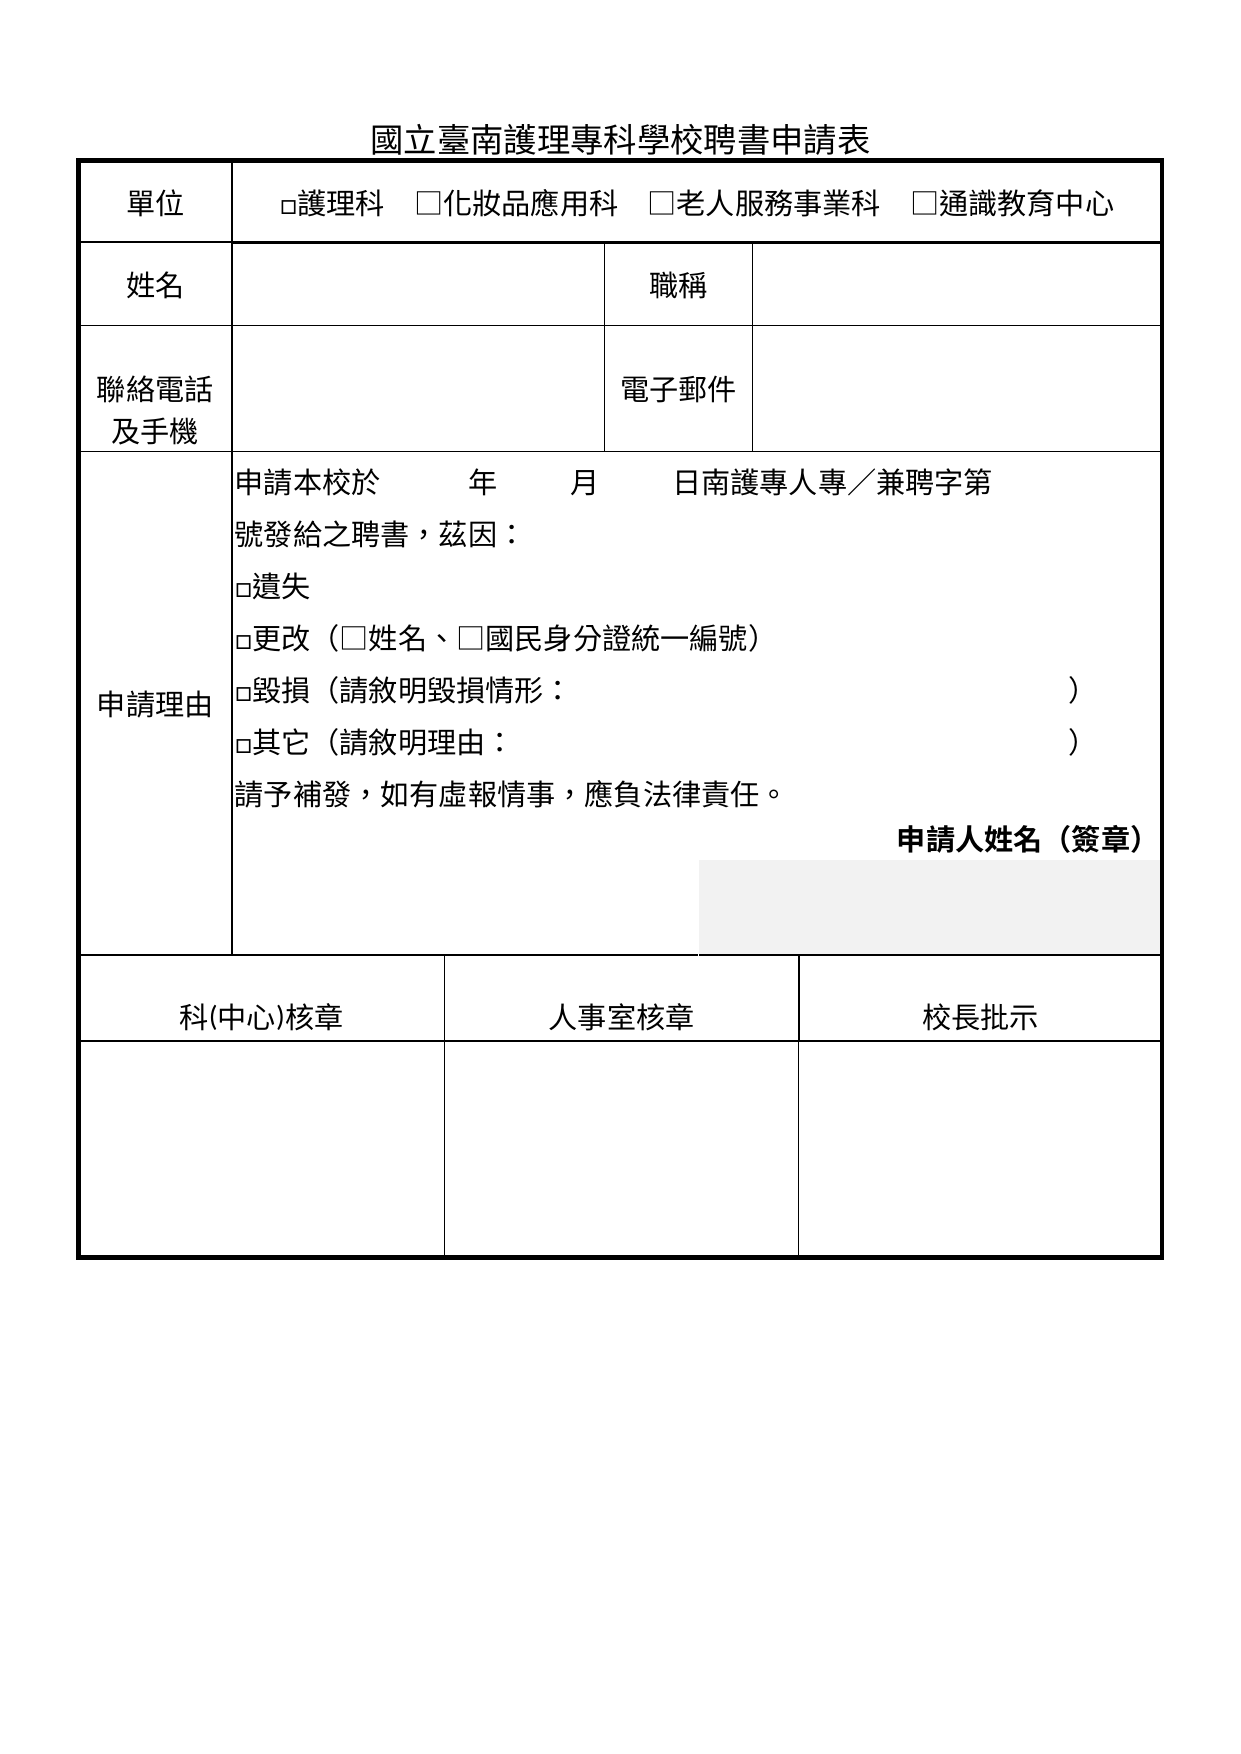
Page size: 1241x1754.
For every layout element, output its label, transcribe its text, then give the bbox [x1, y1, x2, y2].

table_header □護理科 □化妝品應用科 □老人服務事業科 □通識教育中心 [233, 163, 1160, 241]
table_cell [233, 244, 604, 324]
table_cell 申請理由 [81, 452, 231, 954]
text 國立臺南護理專科學校聘書申請表 [75, 96, 1165, 158]
table_cell [799, 1042, 1160, 1255]
table_cell 職稱 [605, 244, 752, 324]
table_cell 科(中心)核章 [81, 956, 444, 1040]
table_header 單位 [81, 163, 231, 241]
table_cell [233, 860, 698, 954]
table_cell [81, 1042, 444, 1255]
table_cell 人事室核章 [445, 956, 798, 1040]
table_cell 聯絡電話 及手機 [81, 326, 231, 451]
table_cell [699, 860, 1160, 954]
table_cell 電子郵件 [605, 326, 752, 451]
table_cell 校長批示 [800, 956, 1160, 1040]
table_cell [233, 326, 604, 451]
table_cell [445, 1042, 798, 1255]
table_cell [753, 326, 1160, 451]
table_cell [753, 244, 1160, 324]
table_cell 姓名 [81, 243, 231, 324]
table_cell 申請本校於 年 月 日南護專人專／兼聘字第 號發給之聘書，茲因： □遺失 □更改（□姓名、□國民身分證統一編號） □毀損（請敘明毀損情形： ） □其它（請敘明理由： ） 請予補發，如有虛報情事，應負法律責任。 申請人姓名（簽章） [233, 452, 1160, 858]
